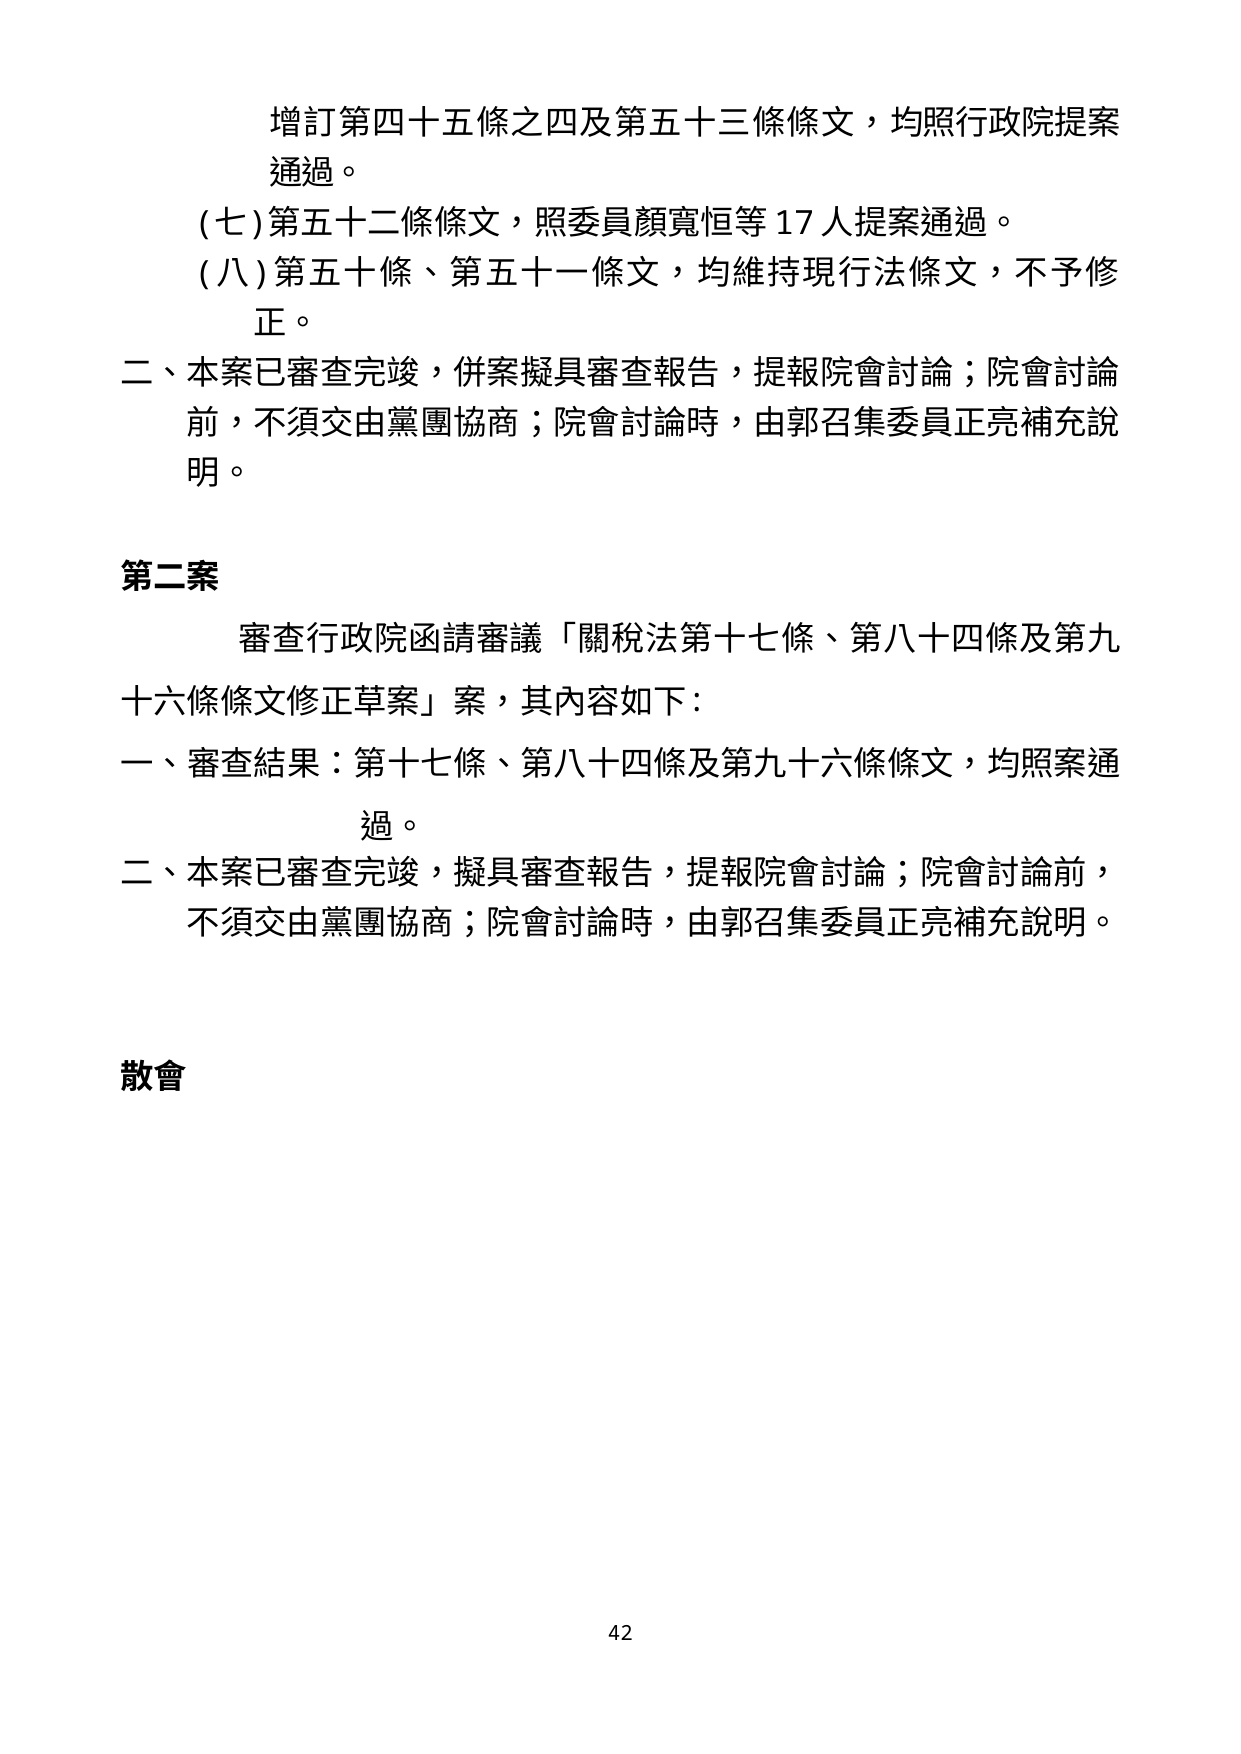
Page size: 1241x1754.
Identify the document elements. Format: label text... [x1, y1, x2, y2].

text 二、本案已審查完竣，擬具審查報告，提報院會討論；院會討論前，不須交由黨團協商；院會討論時，由郭召集委員正亮補充說明。 [120, 844, 1120, 944]
text (八)第五十條、第五十一條文，均維持現行法條文，不予修正。 [194, 244, 1120, 344]
text 一、審查結果：第十七條、第八十四條及第九十六條條文，均照案通過。 [120, 719, 1120, 844]
text 第二案 [120, 532, 1120, 594]
text 二、本案已審查完竣，併案擬具審查報告，提報院會討論；院會討論 [120, 344, 1120, 394]
text 明。 [187, 444, 1120, 494]
text 增訂第四十五條之四及第五十三條條文，均照行政院提案通過。 [194, 94, 1120, 194]
text 散會 [120, 1032, 1120, 1094]
text 審查行政院函請審議「關稅法第十七條、第八十四條及第九十六條條文修正草案」案，其內容如下: [120, 594, 1120, 719]
text (七)第五十二條條文，照委員顏寬恒等17人提案通過。 [194, 194, 1120, 244]
text 前，不須交由黨團協商；院會討論時，由郭召集委員正亮補充說 [187, 394, 1120, 444]
